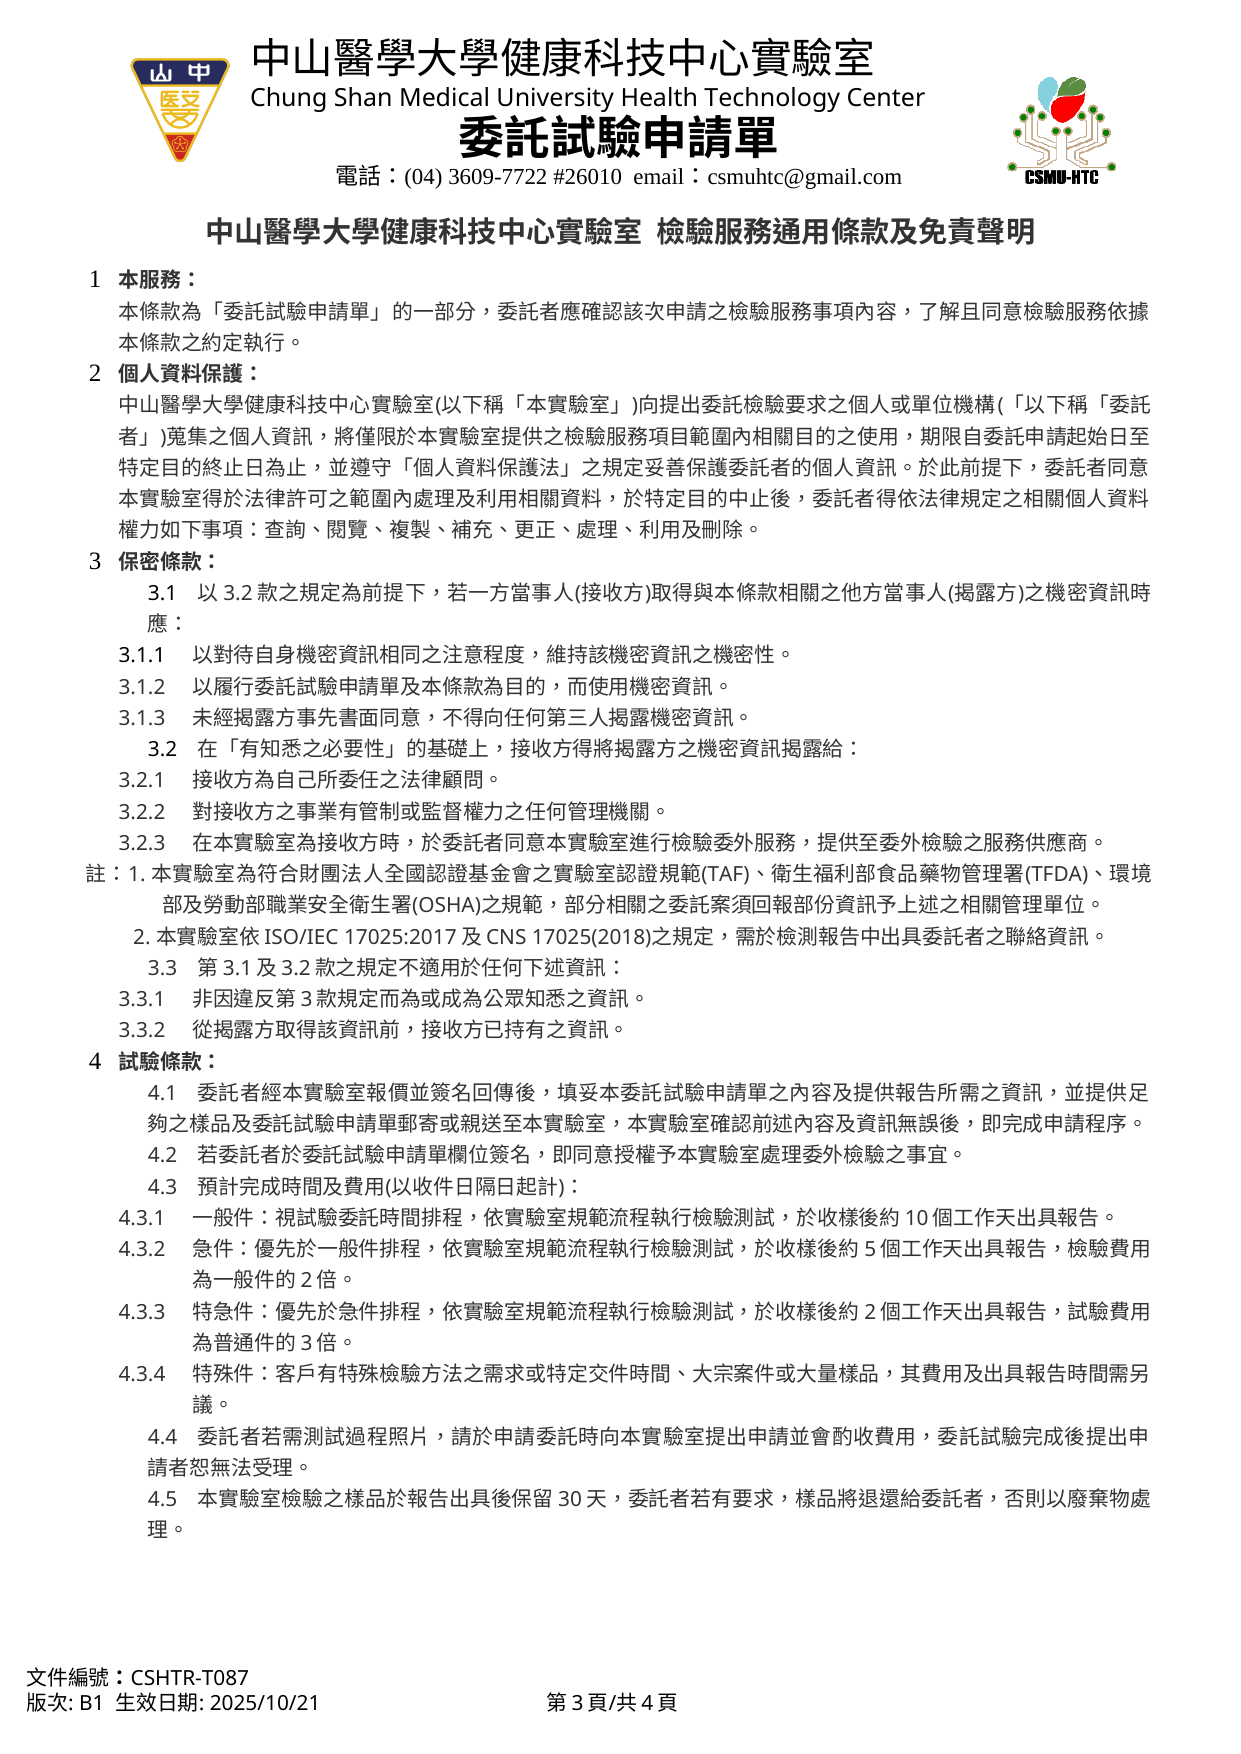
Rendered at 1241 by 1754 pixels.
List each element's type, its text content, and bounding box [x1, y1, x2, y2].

text 本條款為「委託試驗申請單」的一部分，委託者應確認該次申請之檢驗服務事項內容，了解且同意檢驗服務依據本條款之約定執行。 [118, 294, 1152, 357]
text 註：1. 本實驗室為符合財團法人全國認證基金會之實驗室認證規範(TAF)、衛生福利部食品藥物管理署(TFDA)、環境部及勞動部職業安全衛生署(OSHA)之規範，部分相關之委託案須回報部份資訊予上述之相關管理單位。 [86, 857, 1152, 919]
list 以對待自身機密資訊相同之注意程度，維持該機密資訊之機密性。 [118, 638, 1152, 669]
list 保密條款： [89, 544, 1152, 575]
list 若委託者於委託試驗申請單欄位簽名，即同意授權予本實驗室處理委外檢驗之事宜。 [148, 1138, 1152, 1169]
text 中山醫學大學健康科技中心實驗室(以下稱「本實驗室」)向提出委託檢驗要求之個人或單位機構(「以下稱「委託者」)蒐集之個人資訊，將僅限於本實驗室提供之檢驗服務項目範圍內相關目的之使用，期限自委託申請起始日至特定目的終止日為止，並遵守「個人資料保護法」之規定妥善保護委託者的個人資訊。於此前提下，委託者同意本實驗室得於法律許可之範圍內處理及利用相關資料，於特定目的中止後，委託者得依法律規定之相關個人資料權力如下事項：查詢、閱覽、複製、補充、更正、處理、利用及刪除。 [118, 388, 1152, 544]
list 試驗條款： [89, 1044, 1152, 1075]
list 以3.2款之規定為前提下，若一方當事人(接收方)取得與本條款相關之他方當事人(揭露方)之機密資訊時應： [148, 575, 1152, 638]
list 本服務： [89, 263, 1152, 294]
list 對接收方之事業有管制或監督權力之任何管理機關。 [118, 794, 1152, 825]
list 委託者經本實驗室報價並簽名回傳後，填妥本委託試驗申請單之內容及提供報告所需之資訊，並提供足夠之樣品及委託試驗申請單郵寄或親送至本實驗室，本實驗室確認前述內容及資訊無誤後，即完成申請程序。 [148, 1075, 1152, 1138]
list 特殊件：客戶有特殊檢驗方法之需求或特定交件時間、大宗案件或大量樣品，其費用及出具報告時間需另議。 [118, 1357, 1152, 1419]
list 非因違反第3款規定而為或成為公眾知悉之資訊。 [118, 982, 1152, 1013]
list 從揭露方取得該資訊前，接收方已持有之資訊。 [118, 1013, 1152, 1044]
list 以履行委託試驗申請單及本條款為目的，而使用機密資訊。 [118, 669, 1152, 700]
list 急件：優先於一般件排程，依實驗室規範流程執行檢驗測試，於收樣後約5個工作天出具報告，檢驗費用為一般件的2倍。 [118, 1232, 1152, 1294]
list 本實驗室檢驗之樣品於報告出具後保留30天，委託者若有要求，樣品將退還給委託者，否則以廢棄物處理。 [148, 1482, 1152, 1544]
list 在本實驗室為接收方時，於委託者同意本實驗室進行檢驗委外服務，提供至委外檢驗之服務供應商。 [118, 825, 1152, 857]
list 在「有知悉之必要性」的基礎上，接收方得將揭露方之機密資訊揭露給： [148, 732, 1152, 763]
list 未經揭露方事先書面同意，不得向任何第三人揭露機密資訊。 [118, 700, 1152, 732]
list 委託者若需測試過程照片，請於申請委託時向本實驗室提出申請並會酌收費用，委託試驗完成後提出申請者恕無法受理。 [148, 1419, 1152, 1482]
list 第3.1及3.2款之規定不適用於任何下述資訊： [148, 950, 1152, 982]
list 接收方為自己所委任之法律顧問。 [118, 763, 1152, 794]
text 2. 本實驗室依ISO/IEC 17025:2017及CNS 17025(2018)之規定，需於檢測報告中出具委託者之聯絡資訊。 [133, 919, 1152, 950]
list 一般件：視試驗委託時間排程，依實驗室規範流程執行檢驗測試，於收樣後約10個工作天出具報告。 [118, 1200, 1152, 1232]
list 特急件：優先於急件排程，依實驗室規範流程執行檢驗測試，於收樣後約2個工作天出具報告，試驗費用為普通件的3倍。 [118, 1294, 1152, 1357]
list 個人資料保護： [89, 357, 1152, 388]
text 中山醫學大學健康科技中心實驗室 檢驗服務通用條款及免責聲明 [89, 208, 1152, 250]
list 預計完成時間及費用(以收件日隔日起計)： [148, 1169, 1152, 1200]
